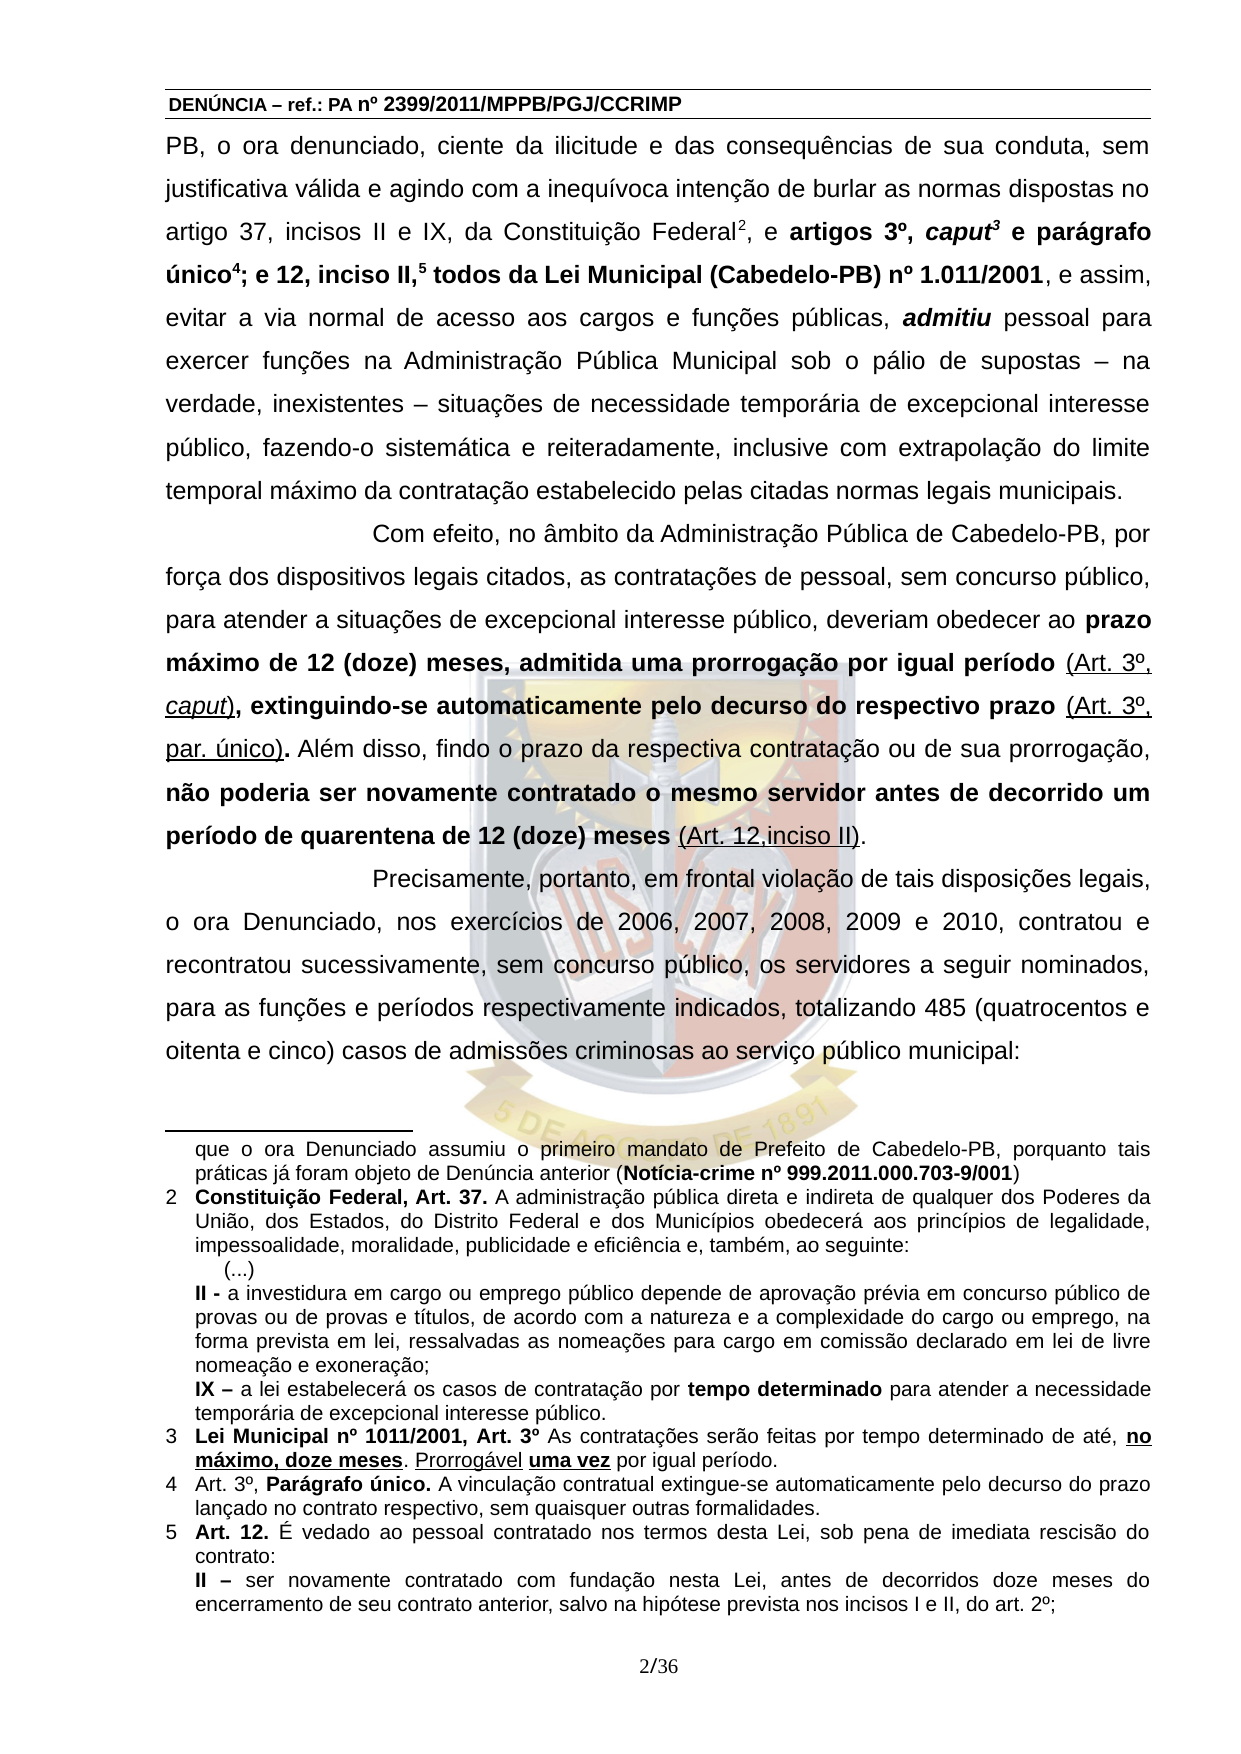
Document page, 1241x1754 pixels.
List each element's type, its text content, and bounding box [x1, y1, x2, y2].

picture [258, 504, 1059, 519]
text Constituição Federal, Art. 37. A administração pública direta e indireta de qualquer dos Poderes da União, dos Estados, do Distrito Federal e dos Municípios obedecerá aos princípios de legalidade, impessoalidade, moralidade, publicidade e eficiência e, também, ao seguinte: [165, 1185, 1152, 1257]
text IX – a lei estabelecerá os casos de contratação por tempo determinado para atender a necessidade temporária de excepcional interesse público. [165, 1376, 1152, 1424]
text Art. 3º, Parágrafo único. A vinculação contratual extingue-se automaticamente pelo decurso do prazo lançado no contrato respectivo, sem quaisquer outras formalidades. [165, 1472, 1152, 1520]
text Com efeito, no âmbito da Administração Pública de Cabedelo-PB, por força dos dispositivos legais citados, as contratações de pessoal, sem concurso público, para atender a situações de excepcional interesse público, deveriam obedecer ao prazo máximo de 12 (doze) meses, admitida uma prorrogação por igual período (Art. 3º, caput), extinguindo-se automaticamente pelo decurso do respectivo prazo (Art. 3º, par. único). Além disso, findo o prazo da respectiva contratação ou de sua prorrogação, não poderia ser novamente contratado o mesmo servidor antes de decorrido um período de quarentena de 12 (doze) meses (Art. 12,inciso II). [165, 519, 1152, 849]
text PB, o ora denunciado, ciente da ilicitude e das consequências de sua conduta, sem justificativa válida e agindo com a inequívoca intenção de burlar as normas dispostas no artigo 37, incisos II e IX, da Constituição Federal, e artigos 3º, caput e parágrafo único; e 12, inciso II, todos da Lei Municipal (Cabedelo-PB) nº 1.011/2001, e assim, evitar a via normal de acesso aos cargos e funções públicas, admitiu pessoal para exercer funções na Administração Pública Municipal sob o pálio de supostas – na verdade, inexistentes – situações de necessidade temporária de excepcional interesse público, fazendo-o sistemática e reiteradamente, inclusive com extrapolação do limite temporal máximo da contratação estabelecido pelas citadas normas legais municipais. [165, 131, 1152, 504]
text que o ora Denunciado assumiu o primeiro mandato de Prefeito de Cabedelo-PB, porquanto tais práticas já foram objeto de Denúncia anterior (Notícia-crime nº 999.2011.000.703-9/001) [165, 1137, 1152, 1185]
text Art. 12. É vedado ao pessoal contratado nos termos desta Lei, sob pena de imediata rescisão do contrato: [165, 1520, 1152, 1568]
text II – ser novamente contratado com fundação nesta Lei, antes de decorridos doze meses do encerramento de seu contrato anterior, salvo na hipótese prevista nos incisos I e II, do art. 2º; [165, 1568, 1152, 1616]
text (...) [165, 1257, 1152, 1281]
text II - a investidura em cargo ou emprego público depende de aprovação prévia em concurso público de provas ou de provas e títulos, de acordo com a natureza e a complexidade do cargo ou emprego, na forma prevista em lei, ressalvadas as nomeações para cargo em comissão declarado em lei de livre nomeação e exoneração; [165, 1281, 1152, 1376]
picture [258, 849, 1059, 864]
text Precisamente, portanto, em frontal violação de tais disposições legais, o ora Denunciado, nos exercícios de 2006, 2007, 2008, 2009 e 2010, contratou e recontratou sucessivamente, sem concurso público, os servidores a seguir nominados, para as funções e períodos respectivamente indicados, totalizando 485 (quatrocentos e oitenta e cinco) casos de admissões criminosas ao serviço público municipal: [165, 864, 1152, 1065]
text Lei Municipal nº 1011/2001, Art. 3º As contratações serão feitas por tempo determinado de até, no máximo, doze meses. Prorrogável uma vez por igual período. [165, 1424, 1152, 1472]
picture [258, 1065, 1059, 1137]
